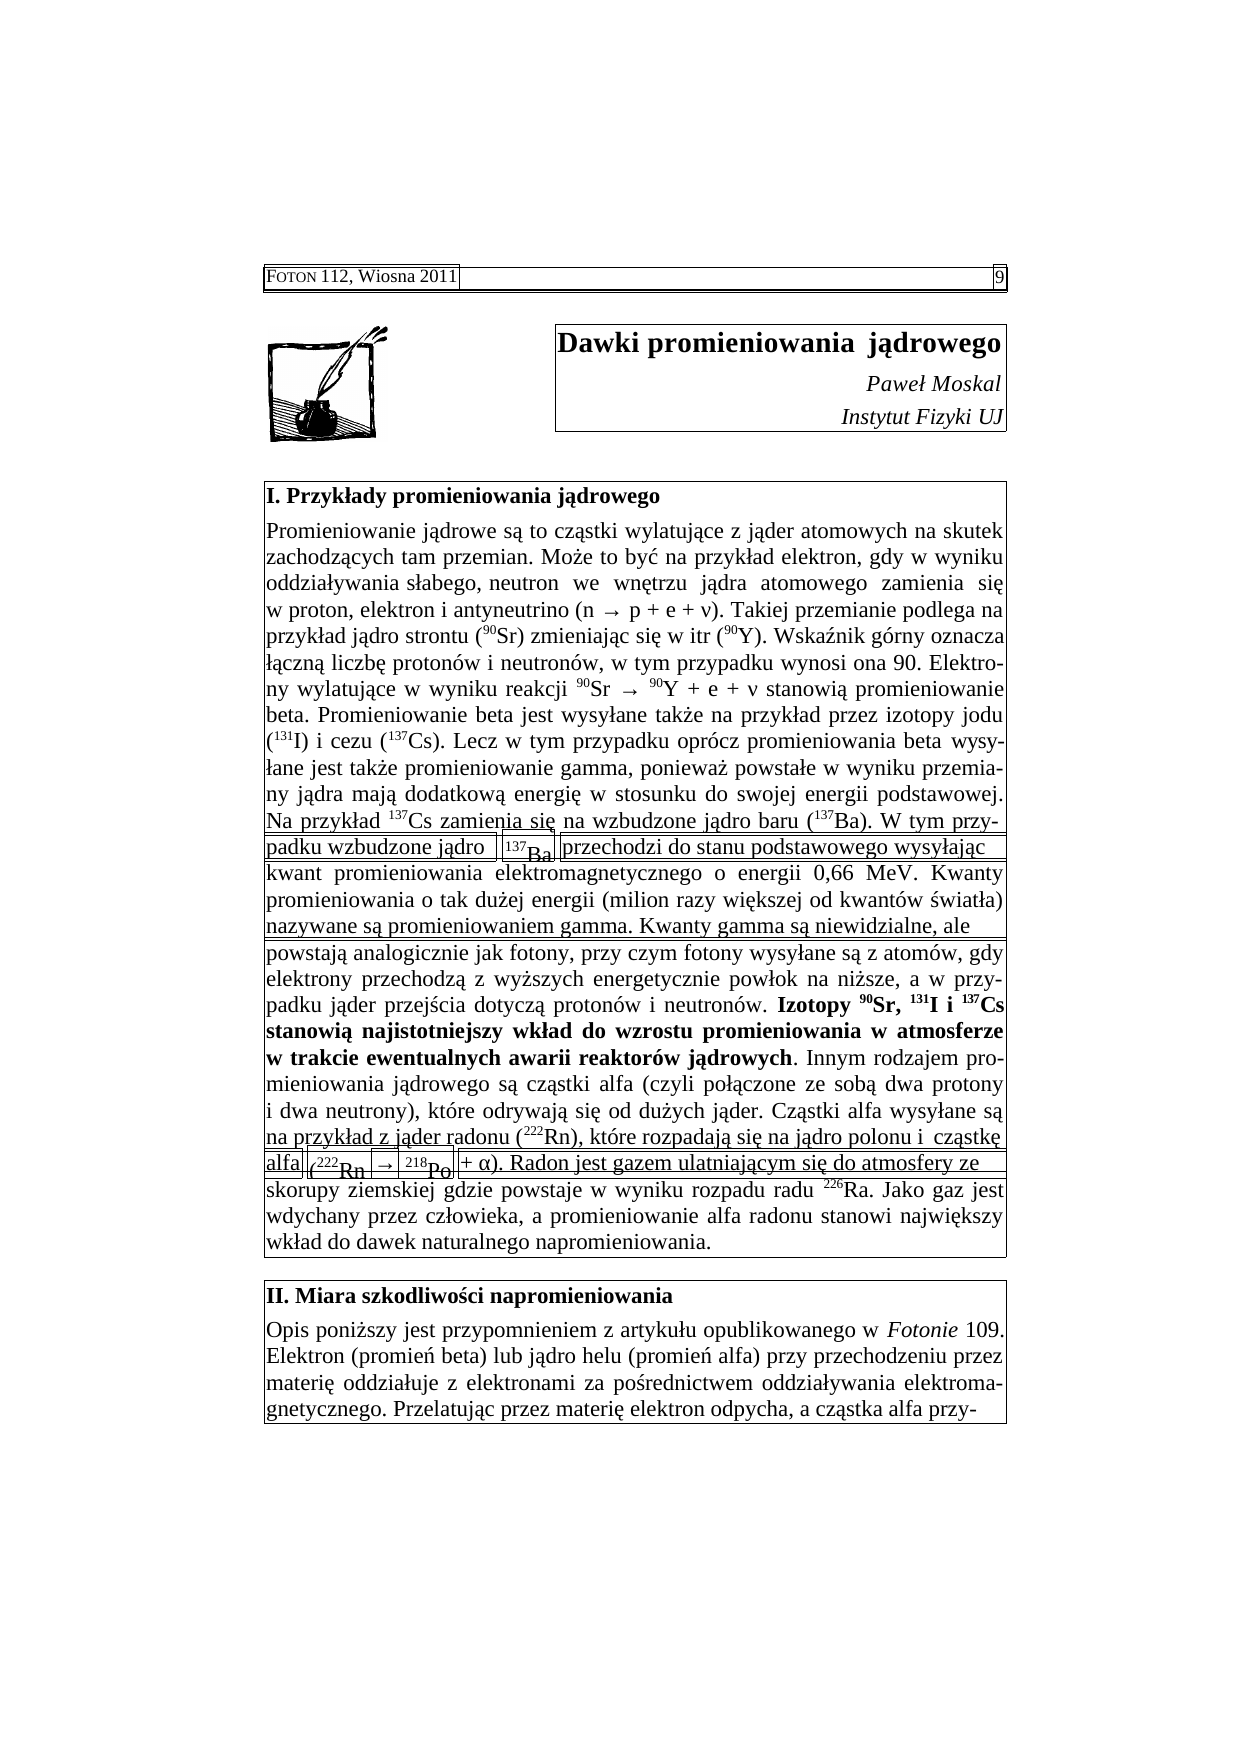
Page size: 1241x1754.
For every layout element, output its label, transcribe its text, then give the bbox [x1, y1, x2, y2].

text przechodzi do stanu podstawowego wysyłając [562, 833, 1006, 858]
text II. Miara szkodliwości napromieniowania [266, 1282, 1006, 1308]
text 137Ba [504, 830, 553, 858]
text Dawki promieniowania jądrowego [557, 325, 1006, 358]
text [374, 1172, 398, 1176]
text Paweł Moskal Instytut Fizyki UJ [841, 364, 1006, 429]
text Opis poniższy jest przypomnieniem z artykułu opublikowanego w Fotonie 109. Elektron (promień beta) lub jądro helu (promień alfa) przy przechodzeniu przez materię oddziałuje z elektronami za pośrednictwem oddziaływania elektroma- gnetycznego. Przelatując przez materię elektron odpycha, a cząstka alfa przy- [266, 1316, 1005, 1421]
text 9 [995, 268, 1006, 287]
text I. Przykłady promieniowania jądrowego [266, 482, 1006, 509]
text → [374, 1149, 398, 1171]
text + α). Radon jest gazem ulatniającym się do atmosfery ze [460, 1149, 1006, 1171]
text [266, 1172, 302, 1176]
text kwant promieniowania elektromagnetycznego o energii 0,66 MeV. Kwanty promieniowania o tak dużej energii (milion razy większej od kwantów światła) nazywane są promieniowaniem gamma. Kwanty gamma są niewidzialne, ale [266, 859, 1004, 937]
text Promieniowanie jądrowe są to cząstki wylatujące z jąder atomowych na skutek zachodzących tam przemian. Może to być na przykład elektron, gdy w wyniku oddziaływania słabego, neutron we wnętrzu jądra atomowego zamienia się w proton, elektron i antyneutrino (n → p + e + ν). Takiej przemianie podlega na przykład jądro strontu (90Sr) zmieniając się w itr (90Y). Wskaźnik górny oznacza łączną liczbę protonów i neutronów, w tym przypadku wynosi ona 90. Elektro- ny wylatujące w wyniku reakcji 90Sr → 90Y + e + ν stanowią promieniowanie beta. Promieniowanie beta jest wysyłane także na przykład przez izotopy jodu (131I) i cezu (137Cs). Lecz w tym przypadku oprócz promieniowania beta wysy- łane jest także promieniowanie gamma, ponieważ powstałe w wyniku przemia- ny jądra mają dodatkową energię w stosunku do swojej energii podstawowej. Na przykład 137Cs zamienia się na wzbudzone jądro baru (137Ba). W tym przy- [266, 517, 1005, 833]
text padku wzbudzone jądro [266, 833, 496, 858]
text (222Rn 218Po [309, 1147, 453, 1171]
picture [267, 326, 388, 442]
text powstają analogicznie jak fotony, przy czym fotony wysyłane są z atomów, gdy elektrony przechodzą z wyższych energetycznie powłok na niższe, a w przy- padku jąder przejścia dotyczą protonów i neutronów. Izotopy 90Sr, 131I i 137Cs stanowią najistotniejszy wkład do wzrostu promieniowania w atmosferze w trakcie ewentualnych awarii reaktorów jądrowych. Innym rodzajem pro- mieniowania jądrowego są cząstki alfa (czyli połączone ze sobą dwa protony i dwa neutrony), które odrywają się od dużych jąder. Cząstki alfa wysyłane są na przykład z jąder radonu (222Rn), które rozpadają się na jądro polonu i cząstkę [266, 938, 1004, 1149]
text [460, 1172, 1006, 1176]
text FOTON 112, Wiosna 2011 [266, 268, 459, 287]
text alfa [266, 1149, 302, 1171]
text skorupy ziemskiej gdzie powstaje w wyniku rozpadu radu 226Ra. Jako gaz jest wdychany przez człowieka, a promieniowanie alfa radonu stanowi największy wkład do dawek naturalnego napromieniowania. [266, 1176, 1004, 1255]
